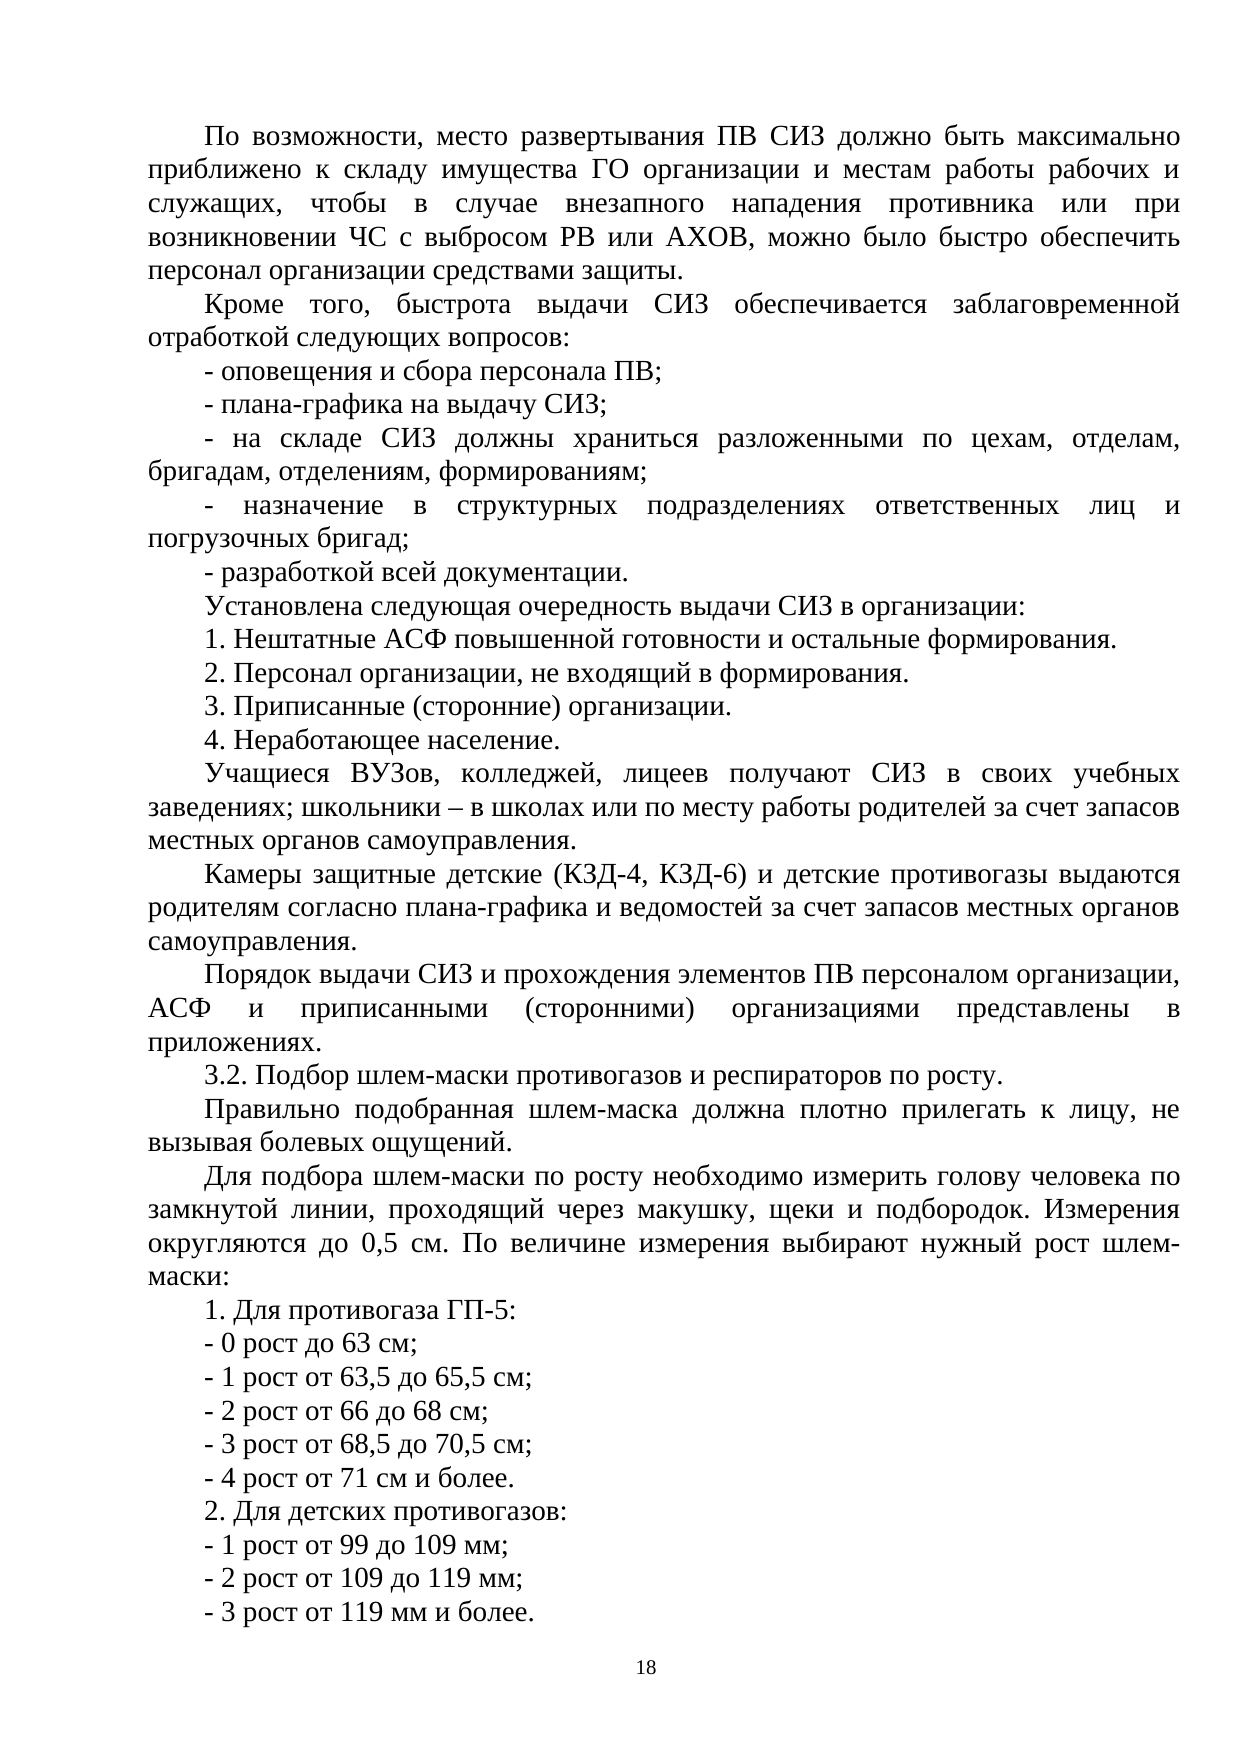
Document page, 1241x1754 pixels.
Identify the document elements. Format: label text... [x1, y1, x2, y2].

text - оповещения и сбора персонала ПВ; [148, 353, 1181, 386]
text Камеры защитные детские (КЗД-4, КЗД-6) и детские противогазы выдаются родителям согласно плана-графика и ведомостей за счет запасов местных органов самоуправления. [148, 856, 1181, 957]
text 1. Нештатные АСФ повышенной готовности и остальные формирования. [148, 621, 1181, 655]
text - 0 рост до 63 см; [148, 1326, 1181, 1359]
text Порядок выдачи СИЗ и прохождения элементов ПВ персоналом организации, АСФ и приписанными (сторонними) организациями представлены в приложениях. [148, 957, 1181, 1057]
text - 2 рост от 109 до 119 мм; [148, 1560, 1181, 1594]
text - 4 рост от 71 см и более. [148, 1460, 1181, 1493]
text 1. Для противогаза ГП-5: [148, 1292, 1181, 1326]
text - на складе СИЗ должны храниться разложенными по цехам, отделам, бригадам, отделениям, формированиям; [148, 420, 1181, 487]
text - плана-графика на выдачу СИЗ; [148, 386, 1181, 420]
text - 1 рост от 99 до 109 мм; [148, 1527, 1181, 1560]
text 3. Приписанные (сторонние) организации. [148, 688, 1181, 722]
text Кроме того, быстрота выдачи СИЗ обеспечивается заблаговременной отработкой следующих вопросов: [148, 286, 1181, 353]
text Для подбора шлем-маски по росту необходимо измерить голову человека по замкнутой линии, проходящий через макушку, щеки и подбородок. Измерения округляются до 0,5 см. По величине измерения выбирают нужный рост шлем-маски: [148, 1158, 1181, 1292]
text - 3 рост от 68,5 до 70,5 см; [148, 1426, 1181, 1460]
text - назначение в структурных подразделениях ответственных лиц и погрузочных бригад; [148, 487, 1181, 554]
text Учащиеся ВУЗов, колледжей, лицеев получают СИЗ в своих учебных заведениях; школьники – в школах или по месту работы родителей за счет запасов местных органов самоуправления. [148, 755, 1181, 856]
text - 3 рост от 119 мм и более. [148, 1594, 1181, 1627]
text 2. Персонал организации, не входящий в формирования. [148, 655, 1181, 688]
text - 1 рост от 63,5 до 65,5 см; [148, 1359, 1181, 1393]
text Установлена следующая очередность выдачи СИЗ в организации: [148, 588, 1181, 621]
text 3.2. Подбор шлем-маски противогазов и респираторов по росту. [148, 1057, 1181, 1091]
text По возможности, место развертывания ПВ СИЗ должно быть максимально приближено к складу имущества ГО организации и местам работы рабочих и служащих, чтобы в случае внезапного нападения противника или при возникновении ЧС с выбросом РВ или АХОВ, можно было быстро обеспечить персонал организации средствами защиты. [148, 118, 1181, 286]
text Правильно подобранная шлем-маска должна плотно прилегать к лицу, не вызывая болевых ощущений. [148, 1091, 1181, 1158]
text 2. Для детских противогазов: [148, 1493, 1181, 1527]
text - 2 рост от 66 до 68 см; [148, 1393, 1181, 1426]
text 4. Неработающее население. [148, 722, 1181, 755]
text - разработкой всей документации. [148, 554, 1181, 588]
